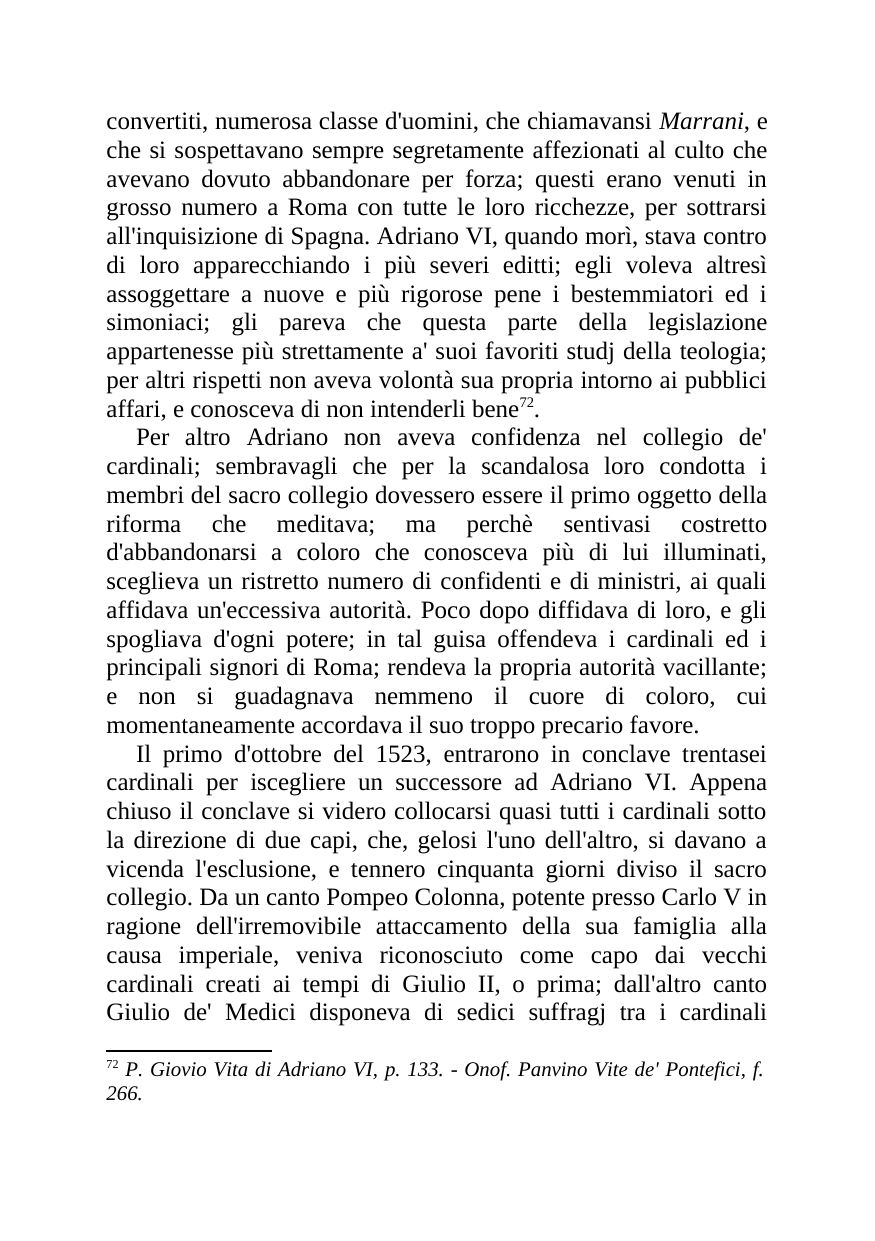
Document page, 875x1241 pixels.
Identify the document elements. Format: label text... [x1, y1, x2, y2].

text convertiti, numerosa classe d'uomini, che chiamavansi Marrani, e che si sospettavano sempre segretamente affezionati al culto che avevano dovuto abbandonare per forza; questi erano venuti in grosso numero a Roma con tutte le loro ricchezze, per sottrarsi all'inquisizione di Spagna. Adriano VI, quando morì, stava contro di loro apparecchiando i più severi editti; egli voleva altresì assoggettare a nuove e più rigorose pene i bestemmiatori ed i simoniaci; gli pareva che questa parte della legislazione appartenesse più strettamente a' suoi favoriti studj della teologia; per altri rispetti non aveva volontà sua propria intorno ai pubblici affari, e conosceva di non intenderli bene. [106, 106, 768, 422]
text Per altro Adriano non aveva confidenza nel collegio de' cardinali; sembravagli che per la scandalosa loro condotta i membri del sacro collegio dovessero essere il primo oggetto della riforma che meditava; ma perchè sentivasi costretto d'abbandonarsi a coloro che conosceva più di lui illuminati, sceglieva un ristretto numero di confidenti e di ministri, ai quali affidava un'eccessiva autorità. Poco dopo diffidava di loro, e gli spogliava d'ogni potere; in tal guisa offendeva i cardinali ed i principali signori di Roma; rendeva la propria autorità vacillante; e non si guadagnava nemmeno il cuore di coloro, cui momentaneamente accordava il suo troppo precario favore. [106, 422, 768, 739]
text Il primo d'ottobre del 1523, entrarono in conclave trentasei cardinali per iscegliere un successore ad Adriano VI. Appena chiuso il conclave si videro collocarsi quasi tutti i cardinali sotto la direzione di due capi, che, gelosi l'uno dell'altro, si davano a vicenda l'esclusione, e tennero cinquanta giorni diviso il sacro collegio. Da un canto Pompeo Colonna, potente presso Carlo V in ragione dell'irremovibile attaccamento della sua famiglia alla causa imperiale, veniva riconosciuto come capo dai vecchi cardinali creati ai tempi di Giulio II, o prima; dall'altro canto Giulio de' Medici disponeva di sedici suffragj tra i cardinali [106, 739, 768, 1026]
text P. Giovio Vita di Adriano VI, p. 133. - Onof. Panvino Vite de' Pontefici, f. 266. [106, 1057, 768, 1105]
